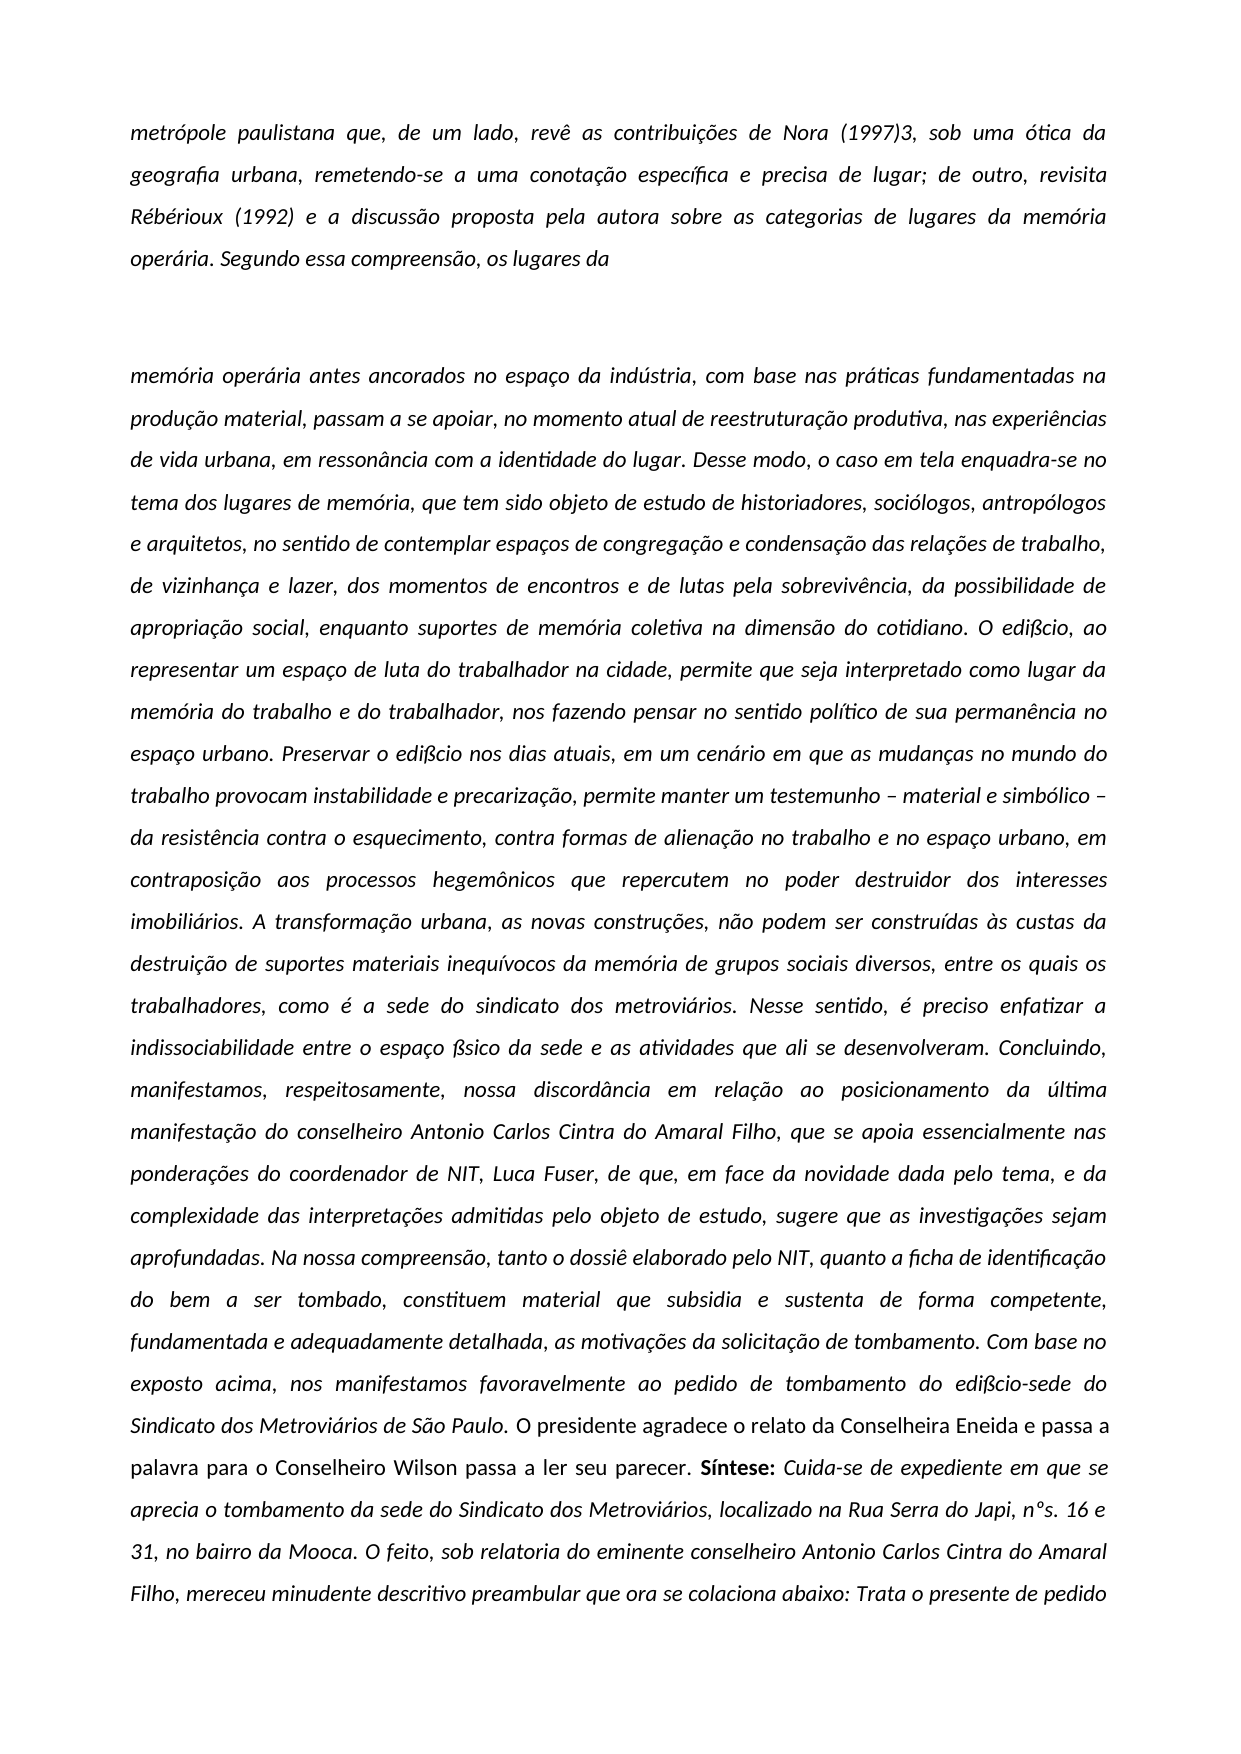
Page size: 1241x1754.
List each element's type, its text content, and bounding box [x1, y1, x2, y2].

text memória operária antes ancorados no espaço da indústria, com base nas práticas fundamentadas na produção material, passam a se apoiar, no momento atual de reestruturação produtiva, nas experiências de vida urbana, em ressonância com a identidade do lugar. Desse modo, o caso em tela enquadra-se no tema dos lugares de memória, que tem sido objeto de estudo de historiadores, sociólogos, antropólogos e arquitetos, no sentido de contemplar espaços de congregação e condensação das relações de trabalho, de vizinhança e lazer, dos momentos de encontros e de lutas pela sobrevivência, da possibilidade de apropriação social, enquanto suportes de memória coletiva na dimensão do cotidiano. O edißcio, ao representar um espaço de luta do trabalhador na cidade, permite que seja interpretado como lugar da memória do trabalho e do trabalhador, nos fazendo pensar no sentido político de sua permanência no espaço urbano. Preservar o edißcio nos dias atuais, em um cenário em que as mudanças no mundo do trabalho provocam instabilidade e precarização, permite manter um testemunho – material e simbólico – da resistência contra o esquecimento, contra formas de alienação no trabalho e no espaço urbano, em contraposição aos processos hegemônicos que repercutem no poder destruidor dos interesses imobiliários. A transformação urbana, as novas construções, não podem ser construídas às custas da destruição de suportes materiais inequívocos da memória de grupos sociais diversos, entre os quais os trabalhadores, como é a sede do sindicato dos metroviários. Nesse sentido, é preciso enfatizar a indissociabilidade entre o espaço ßsico da sede e as atividades que ali se desenvolveram. Concluindo, manifestamos, respeitosamente, nossa discordância em relação ao posicionamento da última manifestação do conselheiro Antonio Carlos Cintra do Amaral Filho, que se apoia essencialmente nas ponderações do coordenador de NIT, Luca Fuser, de que, em face da novidade dada pelo tema, e da complexidade das interpretações admitidas pelo objeto de estudo, sugere que as investigações sejam aprofundadas. Na nossa compreensão, tanto o dossiê elaborado pelo NIT, quanto a ﬁcha de identiﬁcação do bem a ser tombado, constituem material que subsidia e sustenta de forma competente, fundamentada e adequadamente detalhada, as motivações da solicitação de tombamento. Com base no exposto acima, nos manifestamos favoravelmente ao pedido de tombamento do edißcio-sede do Sindicato dos Metroviários de São Paulo. O presidente agradece o relato da Conselheira Eneida e passa a palavra para o Conselheiro Wilson passa a ler seu parecer. Síntese: Cuida-se de expediente em que se aprecia o tombamento da sede do Sindicato dos Metroviários, localizado na Rua Serra do Japi, nºs. 16 e 31, no bairro da Mooca. O feito, sob relatoria do eminente conselheiro Antonio Carlos Cintra do Amaral Filho, mereceu minudente descritivo preambular que ora se colaciona abaixo: Trata o presente de pedido [130, 362, 1111, 1607]
text metrópole paulistana que, de um lado, revê as contribuições de Nora (1997)3, sob uma ótica da geograﬁa urbana, remetendo-se a uma conotação especíﬁca e precisa de lugar; de outro, revisita Rébérioux (1992) e a discussão proposta pela autora sobre as categorias de lugares da memória operária. Segundo essa compreensão, os lugares da [130, 118, 1111, 272]
